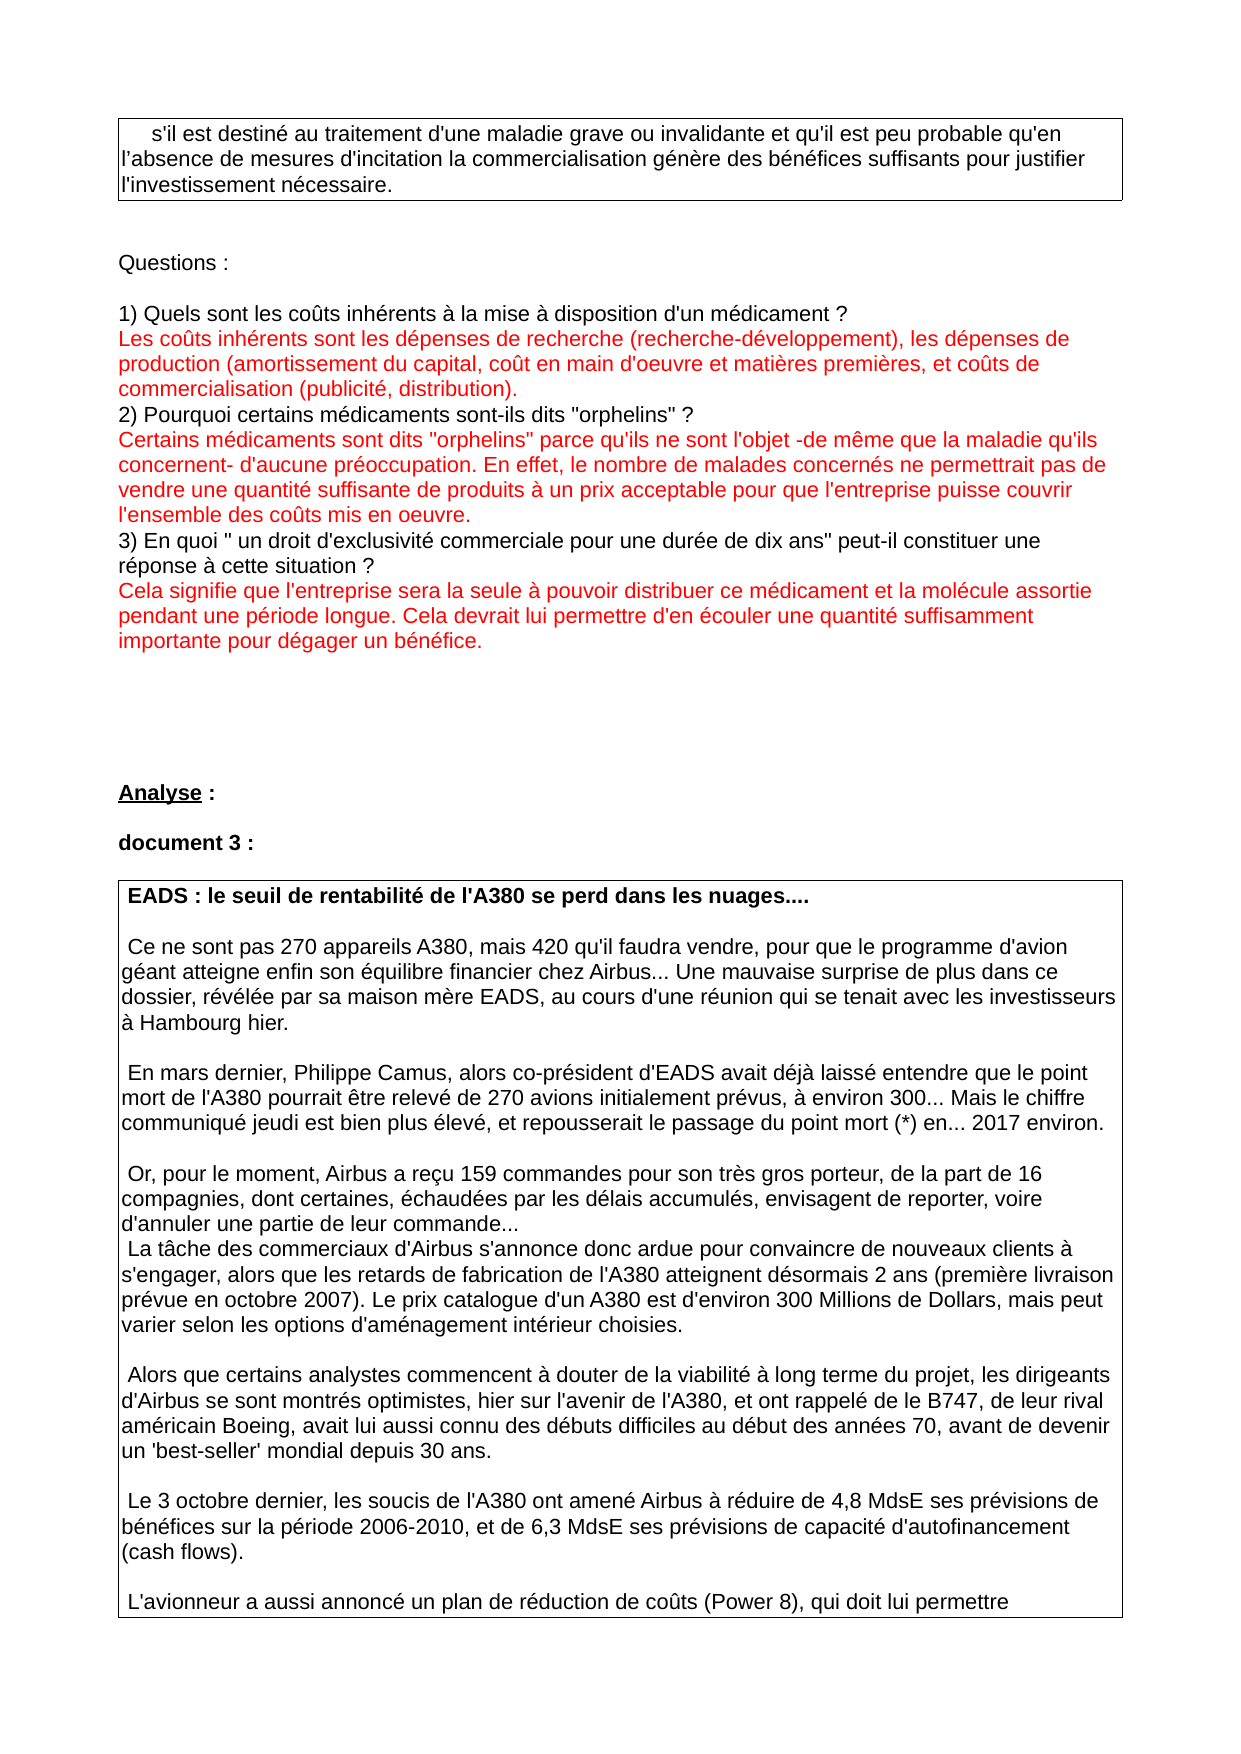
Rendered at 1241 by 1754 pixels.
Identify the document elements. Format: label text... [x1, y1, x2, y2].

text Le 3 octobre dernier, les soucis de l'A380 ont amené Airbus à réduire de 4,8 MdsE ses prévisions de bénéfices sur la période 2006-2010, et de 6,3 MdsE ses prévisions de capacité d'autofinancement (cash flows). [119, 1485, 1122, 1564]
text 3) En quoi " un droit d'exclusivité commerciale pour une durée de dix ans" peut-il constituer une réponse à cette situation ? [118, 527, 1122, 578]
text Les coûts inhérents sont les dépenses de recherche (recherche-développement), les dépenses de production (amortissement du capital, coût en main d'oeuvre et matières premières, et coûts de commercialisation (publicité, distribution). [118, 326, 1122, 401]
text L'avionneur a aussi annoncé un plan de réduction de coûts (Power 8), qui doit lui permettre [119, 1586, 1122, 1617]
text Questions : [118, 250, 1122, 275]
text document 3 : [118, 830, 1122, 855]
text Or, pour le moment, Airbus a reçu 159 commandes pour son très gros porteur, de la part de 16 compagnies, dont certaines, échaudées par les délais accumulés, envisagent de reporter, voire d'annuler une partie de leur commande... [119, 1158, 1122, 1233]
text En mars dernier, Philippe Camus, alors co-président d'EADS avait déjà laissé entendre que le point mort de l'A380 pourrait être relevé de 270 avions initialement prévus, à environ 300... Mais le chiffre communiqué jeudi est bien plus élevé, et repousserait le passage du point mort (*) en... 2017 environ. [119, 1057, 1122, 1136]
text EADS : le seuil de rentabilité de l'A380 se perd dans les nuages.... [119, 881, 1122, 909]
text Certains médicaments sont dits "orphelins" parce qu'ils ne sont l'objet -de même que la maladie qu'ils concernent- d'aucune préoccupation. En effet, le nombre de malades concernés ne permettrait pas de vendre une quantité suffisante de produits à un prix acceptable pour que l'entreprise puisse couvrir l'ensemble des coûts mis en oeuvre. [118, 427, 1122, 527]
text Ce ne sont pas 270 appareils A380, mais 420 qu'il faudra vendre, pour que le programme d'avion géant atteigne enfin son équilibre financier chez Airbus... Une mauvaise surprise de plus dans ce dossier, révélée par sa maison mère EADS, au cours d'une réunion qui se tenait avec les investisseurs à Hambourg hier. [119, 931, 1122, 1035]
text 1) Quels sont les coûts inhérents à la mise à disposition d'un médicament ? [118, 301, 1122, 326]
text Cela signifie que l'entreprise sera la seule à pouvoir distribuer ce médicament et la molécule assortie pendant une période longue. Cela devrait lui permettre d'en écouler une quantité suffisamment importante pour dégager un bénéfice. [118, 578, 1122, 653]
text Analyse : [118, 779, 1122, 805]
text s'il est destiné au traitement d'une maladie grave ou invalidante et qu'il est peu probable qu'en l’absence de mesures d'incitation la commercialisation génère des bénéfices suffisants pour justifier l'investissement nécessaire. [119, 119, 1122, 200]
text Alors que certains analystes commencent à douter de la viabilité à long terme du projet, les dirigeants d'Airbus se sont montrés optimistes, hier sur l'avenir de l'A380, et ont rappelé de le B747, de leur rival américain Boeing, avait lui aussi connu des débuts difficiles au début des années 70, avant de devenir un 'best-seller' mondial depuis 30 ans. [119, 1359, 1122, 1463]
text La tâche des commerciaux d'Airbus s'annonce donc ardue pour convaincre de nouveaux clients à s'engager, alors que les retards de fabrication de l'A380 atteignent désormais 2 ans (première livraison prévue en octobre 2007). Le prix catalogue d'un A380 est d'environ 300 Millions de Dollars, mais peut varier selon les options d'aménagement intérieur choisies. [119, 1233, 1122, 1337]
text 2) Pourquoi certains médicaments sont-ils dits "orphelins" ? [118, 401, 1122, 427]
